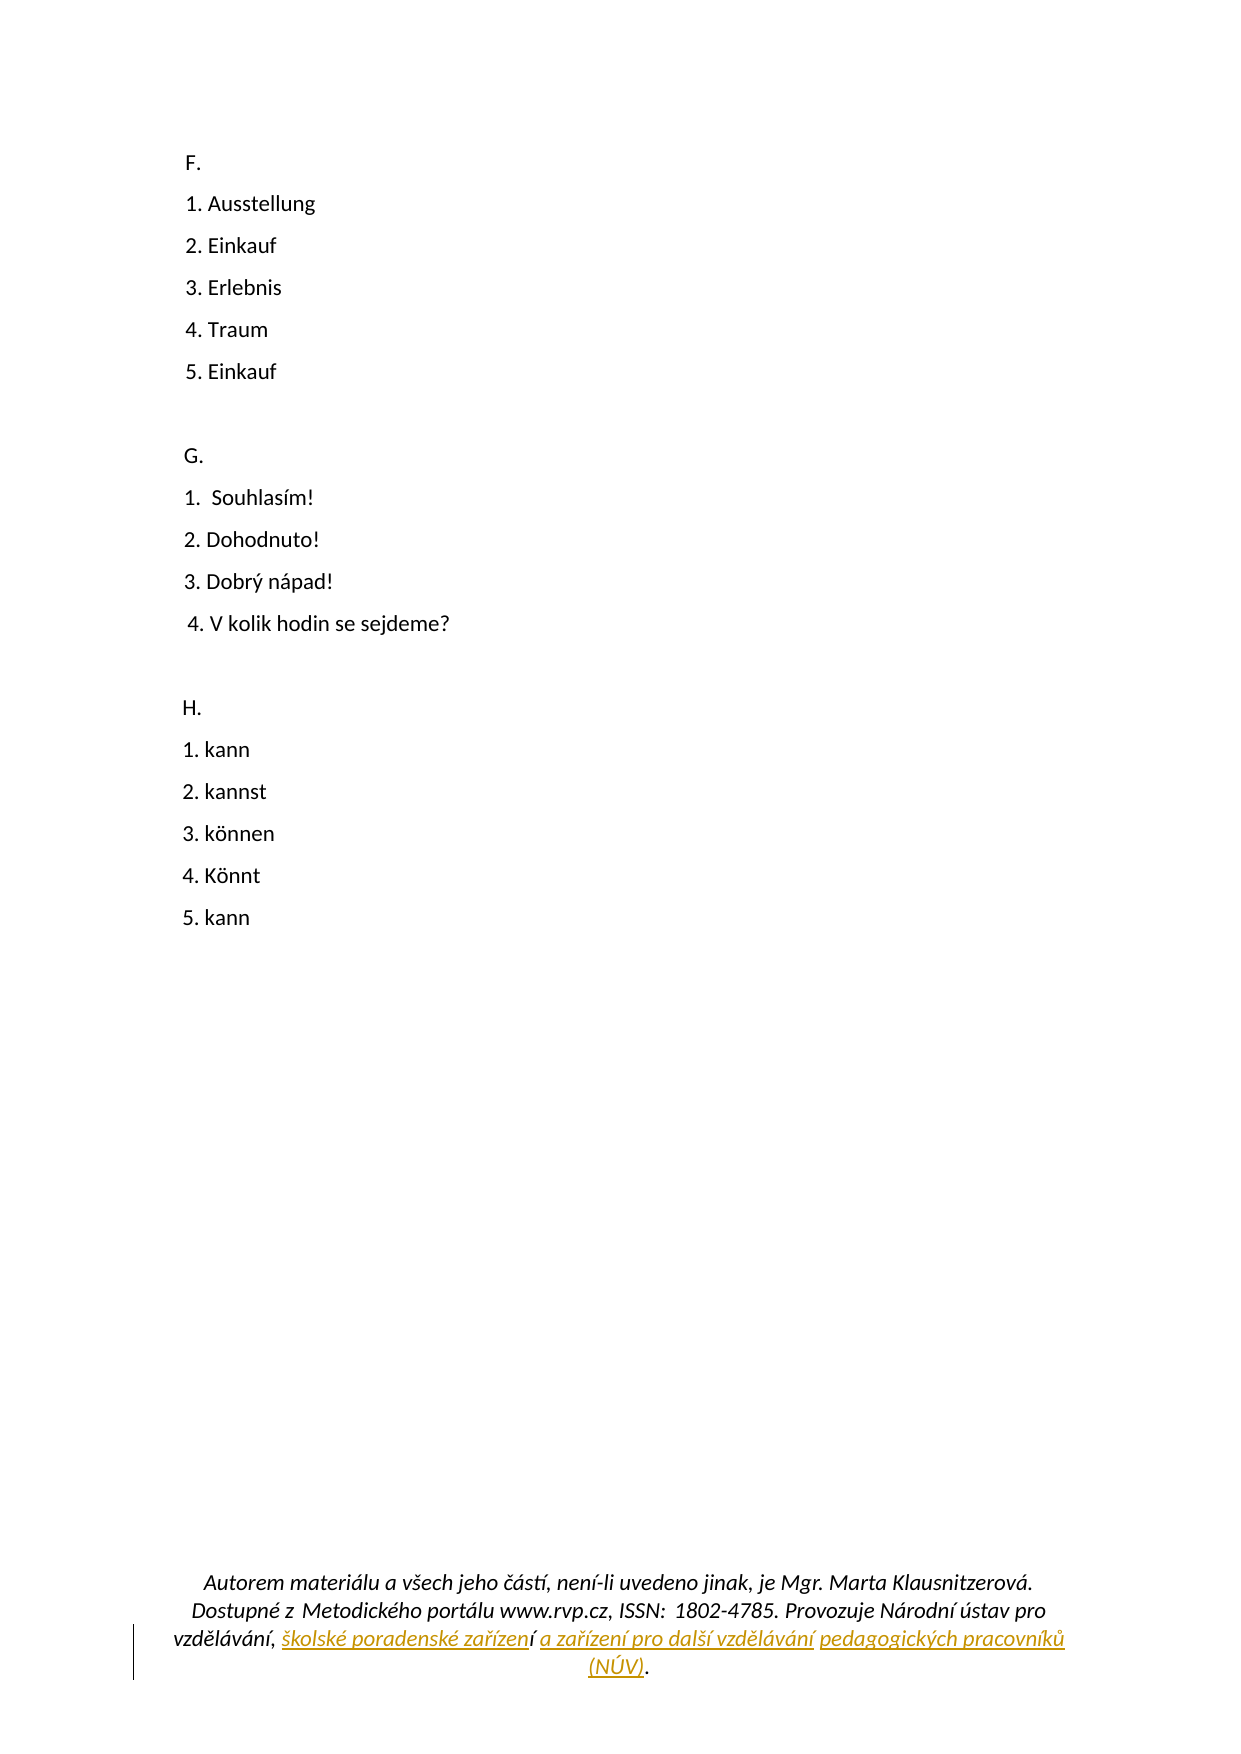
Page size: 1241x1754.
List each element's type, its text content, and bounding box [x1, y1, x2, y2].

text 1. kann [182, 735, 1093, 763]
text 4. Könnt [148, 861, 1093, 889]
text 4. V kolik hodin se sejdeme? [148, 609, 1093, 637]
text 2. Einkauf [148, 232, 1093, 259]
text 5. kann [148, 903, 1093, 931]
text 1. Souhlasím! [148, 483, 1093, 511]
text G. [148, 441, 1093, 469]
text 1. Ausstellung [185, 189, 1093, 218]
text 5. Einkauf [148, 357, 1093, 386]
text 3. können [148, 819, 1093, 847]
text 2. kannst [148, 777, 1093, 805]
text 2. Dohodnuto! [148, 525, 1093, 553]
text F. [185, 148, 1093, 176]
text 3. Dobrý nápad! [148, 567, 1093, 595]
text 3. Erlebnis [148, 273, 1093, 302]
text 4. Traum [148, 316, 1093, 343]
